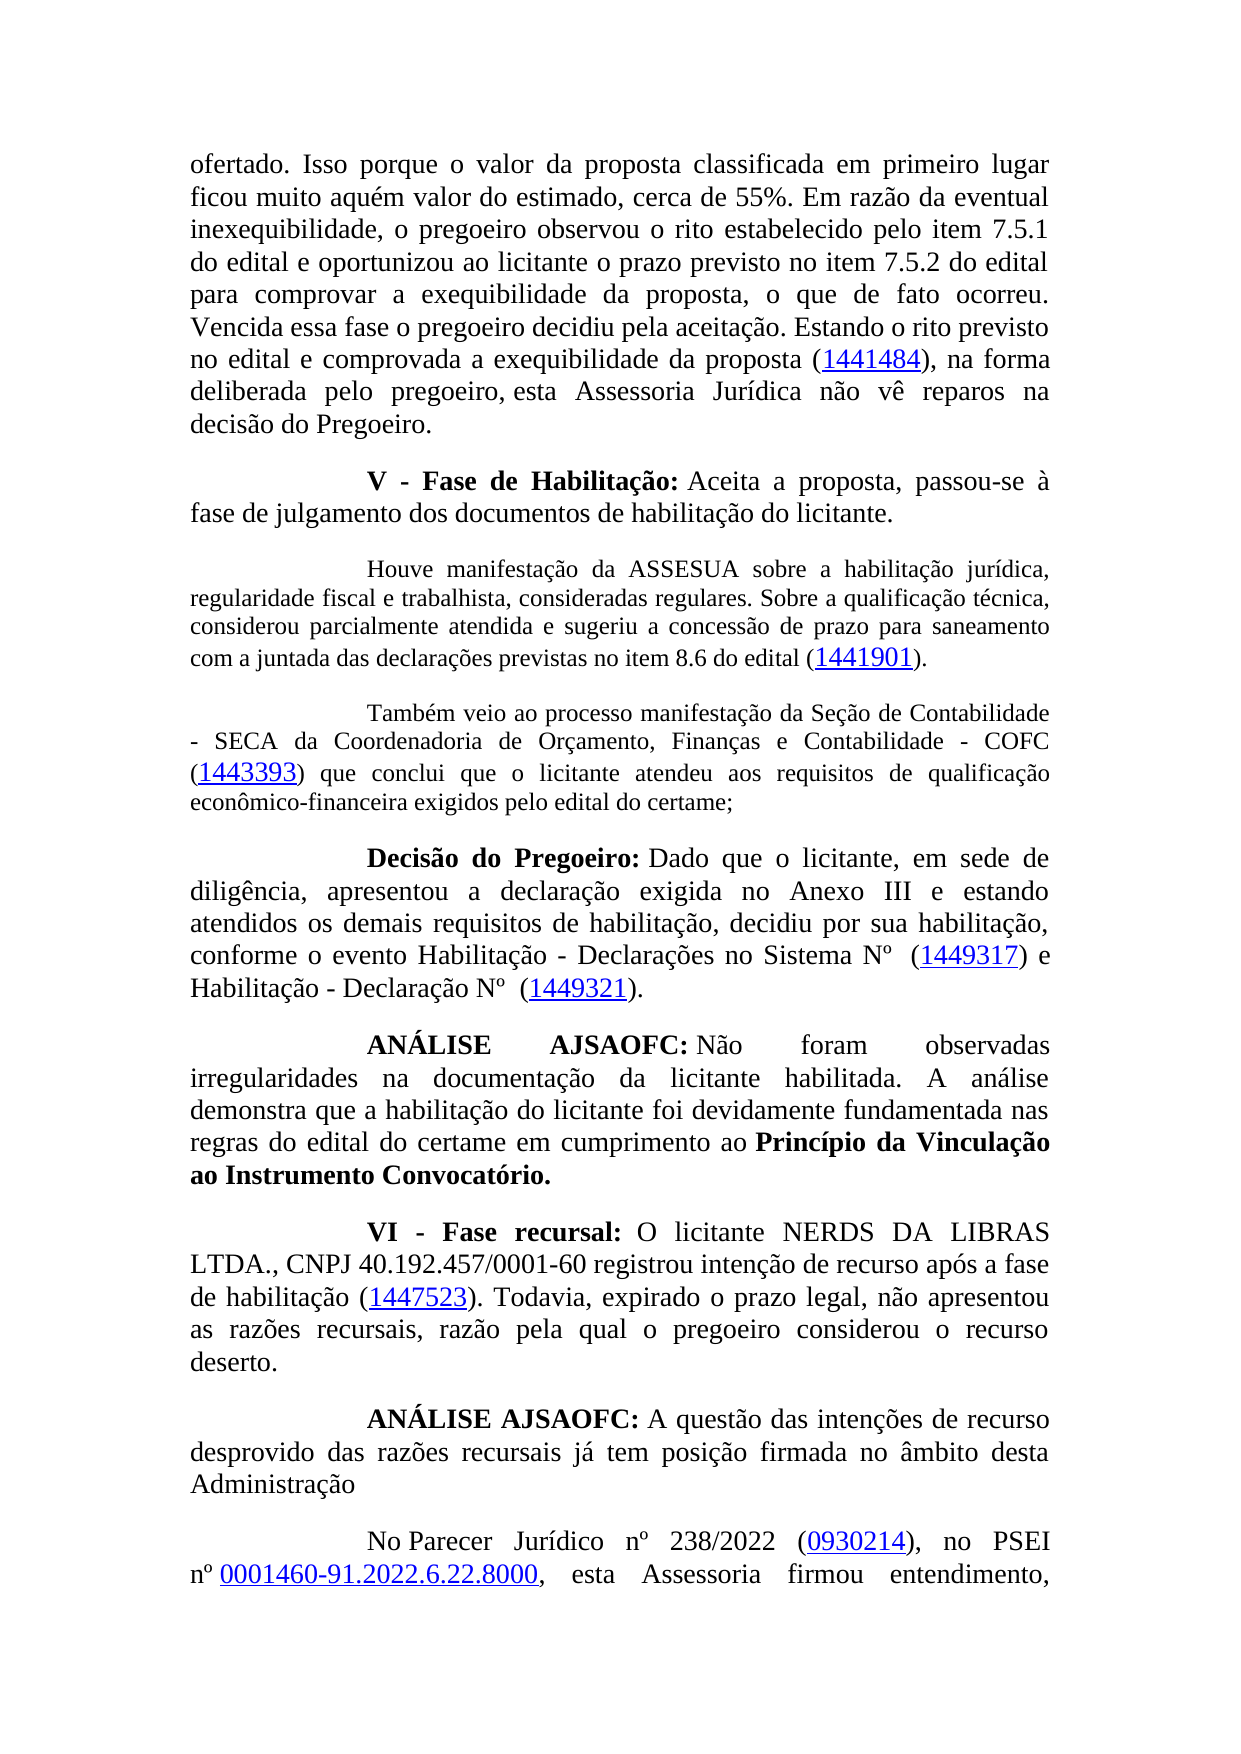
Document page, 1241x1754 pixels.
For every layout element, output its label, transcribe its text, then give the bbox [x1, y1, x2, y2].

text ofertado. Isso porque o valor da proposta classificada em primeiro lugar ficou muito aquém valor do estimado, cerca de 55%. Em razão da eventual inexequibilidade, o pregoeiro observou o rito estabelecido pelo item 7.5.1 do edital e oportunizou ao licitante o prazo previsto no item 7.5.2 do edital para comprovar a exequibilidade da proposta, o que de fato ocorreu. Vencida essa fase o pregoeiro decidiu pela aceitação. Estando o rito previsto no edital e comprovada a exequibilidade da proposta (1441484), na forma deliberada pelo pregoeiro, esta Assessoria Jurídica não vê reparos na decisão do Pregoeiro. [190, 148, 1051, 439]
text Decisão do Pregoeiro: Dado que o licitante, em sede de diligência, apresentou a declaração exigida no Anexo III e estando atendidos os demais requisitos de habilitação, decidiu por sua habilitação, conforme o evento Habilitação - Declarações no Sistema Nº (1449317) e Habilitação - Declaração Nº (1449321). [190, 841, 1051, 1003]
text Também veio ao processo manifestação da Seção de Contabilidade - SECA da Coordenadoria de Orçamento, Finanças e Contabilidade - COFC (1443393) que conclui que o licitante atendeu aos requisitos de qualificação econômico-financeira exigidos pelo edital do certame; [190, 698, 1051, 816]
text Houve manifestação da ASSESUA sobre a habilitação jurídica, regularidade fiscal e trabalhista, consideradas regulares. Sobre a qualificação técnica, considerou parcialmente atendida e sugeriu a concessão de prazo para saneamento com a juntada das declarações previstas no item 8.6 do edital (1441901). [190, 554, 1051, 673]
text No Parecer Jurídico nº 238/2022 (0930214), no PSEI nº 0001460-91.2022.6.22.8000, esta Assessoria firmou entendimento, [190, 1524, 1051, 1589]
text ANÁLISE AJSAOFC: Não foram observadas irregularidades na documentação da licitante habilitada. A análise demonstra que a habilitação do licitante foi devidamente fundamentada nas regras do edital do certame em cumprimento ao Princípio da Vinculação ao Instrumento Convocatório. [190, 1028, 1051, 1190]
text ANÁLISE AJSAOFC: A questão das intenções de recurso desprovido das razões recursais já tem posição firmada no âmbito desta Administração [190, 1402, 1051, 1499]
text VI - Fase recursal: O licitante NERDS DA LIBRAS LTDA., CNPJ 40.192.457/0001-60 registrou intenção de recurso após a fase de habilitação (1447523). Todavia, expirado o prazo legal, não apresentou as razões recursais, razão pela qual o pregoeiro considerou o recurso deserto. [190, 1215, 1051, 1377]
text V - Fase de Habilitação: Aceita a proposta, passou-se à fase de julgamento dos documentos de habilitação do licitante. [190, 464, 1051, 529]
